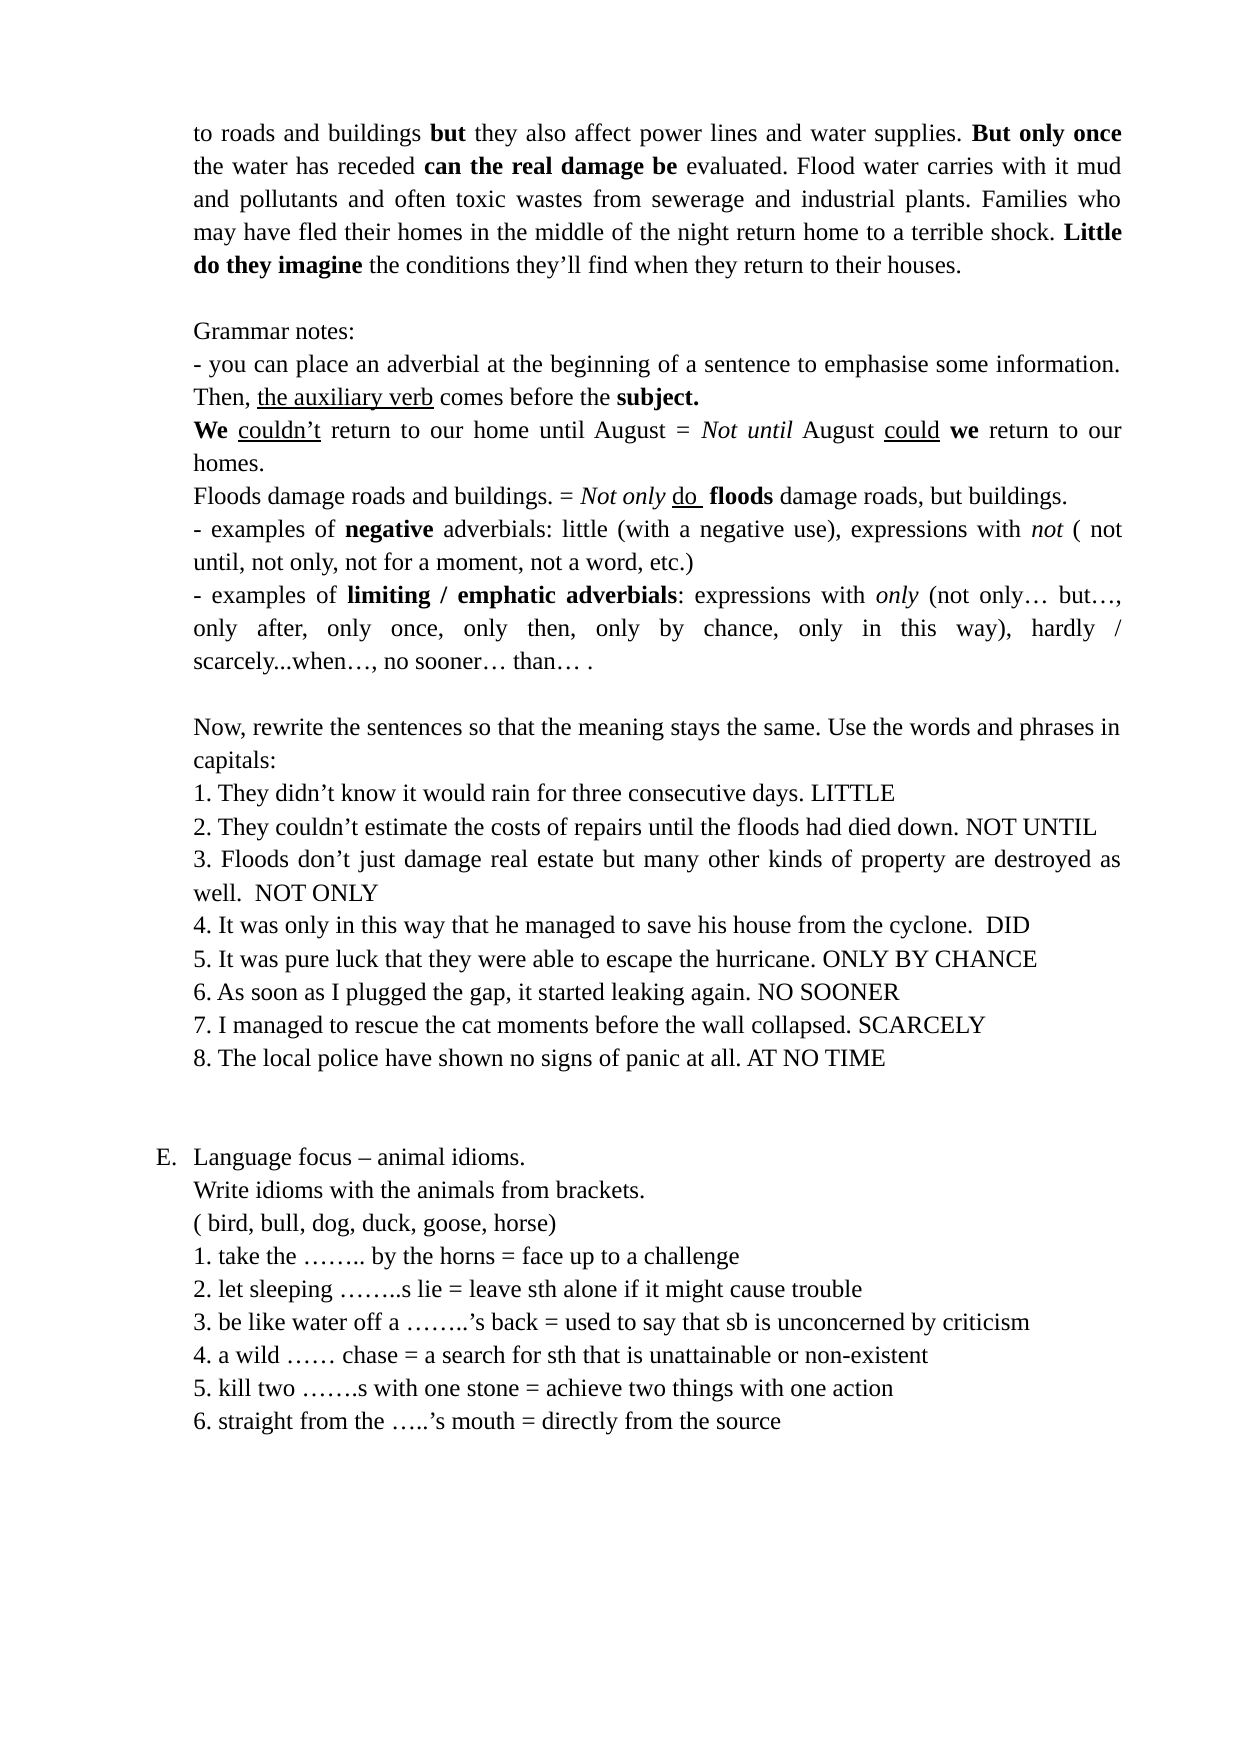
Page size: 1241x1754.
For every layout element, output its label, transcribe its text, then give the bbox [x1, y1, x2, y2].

list 1. take the …….. by the horns = face up to a challenge [156, 1241, 1122, 1269]
list - examples of negative adverbials: little (with a negative use), expressions with not ( not until, not only, not for a moment, not a word, etc.) [156, 514, 1122, 576]
list We couldn’t return to our home until August = Not until August could we return to our homes. [156, 415, 1122, 477]
list 4. It was only in this way that he managed to save his house from the cyclone. DID [193, 911, 1122, 939]
list Language focus – animal idioms. [156, 1142, 1122, 1171]
list 5. kill two …….s with one stone = achieve two things with one action [156, 1373, 1122, 1402]
list 6. straight from the …..’s mouth = directly from the source [156, 1406, 1122, 1435]
list ( bird, bull, dog, duck, goose, horse) [156, 1208, 1122, 1237]
list 6. As soon as I plugged the gap, it started leaking again. NO SOONER [193, 977, 1122, 1005]
list 1. They didn’t know it would rain for three consecutive days. LITTLE [193, 778, 1122, 807]
list 2. They couldn’t estimate the costs of repairs until the floods had died down. NOT UNTIL [193, 812, 1122, 840]
list 2. let sleeping ……..s lie = leave sth alone if it might cause trouble [156, 1274, 1122, 1303]
list to roads and buildings but they also affect power lines and water supplies. But only once the water has receded can the real damage be evaluated. Flood water carries with it mud and pollutants and often toxic wastes from sewerage and industrial plants. Families who may have fled their homes in the middle of the night return home to a terrible shock. Little do they imagine the conditions they’ll find when they return to their houses. [156, 118, 1122, 279]
list 4. a wild …… chase = a search for sth that is unattainable or non-existent [156, 1340, 1122, 1369]
list Floods damage roads and buildings. = Not only do floods damage roads, but buildings. [156, 481, 1122, 510]
list - examples of limiting / emphatic adverbials: expressions with only (not only… but…, only after, only once, only then, only by chance, only in this way), hardly / scarcely...when…, no sooner… than… . [156, 580, 1122, 675]
list 5. It was pure luck that they were able to escape the hurricane. ONLY BY CHANCE [193, 944, 1122, 972]
list Grammar notes: [156, 316, 1122, 345]
list Write idioms with the animals from brackets. [156, 1175, 1122, 1203]
list 3. be like water off a ……..’s back = used to say that sb is unconcerned by criticism [156, 1307, 1122, 1336]
list 3. Floods don’t just damage real estate but many other kinds of property are destroyed as well. NOT ONLY [193, 844, 1122, 906]
list Now, rewrite the sentences so that the meaning stays the same. Use the words and phrases in capitals: [193, 712, 1122, 774]
list - you can place an adverbial at the beginning of a sentence to emphasise some information. Then, the auxiliary verb comes before the subject. [156, 349, 1122, 411]
list 7. I managed to rescue the cat moments before the wall collapsed. SCARCELY [193, 1010, 1122, 1038]
list 8. The local police have shown no signs of panic at all. AT NO TIME [193, 1043, 1122, 1071]
